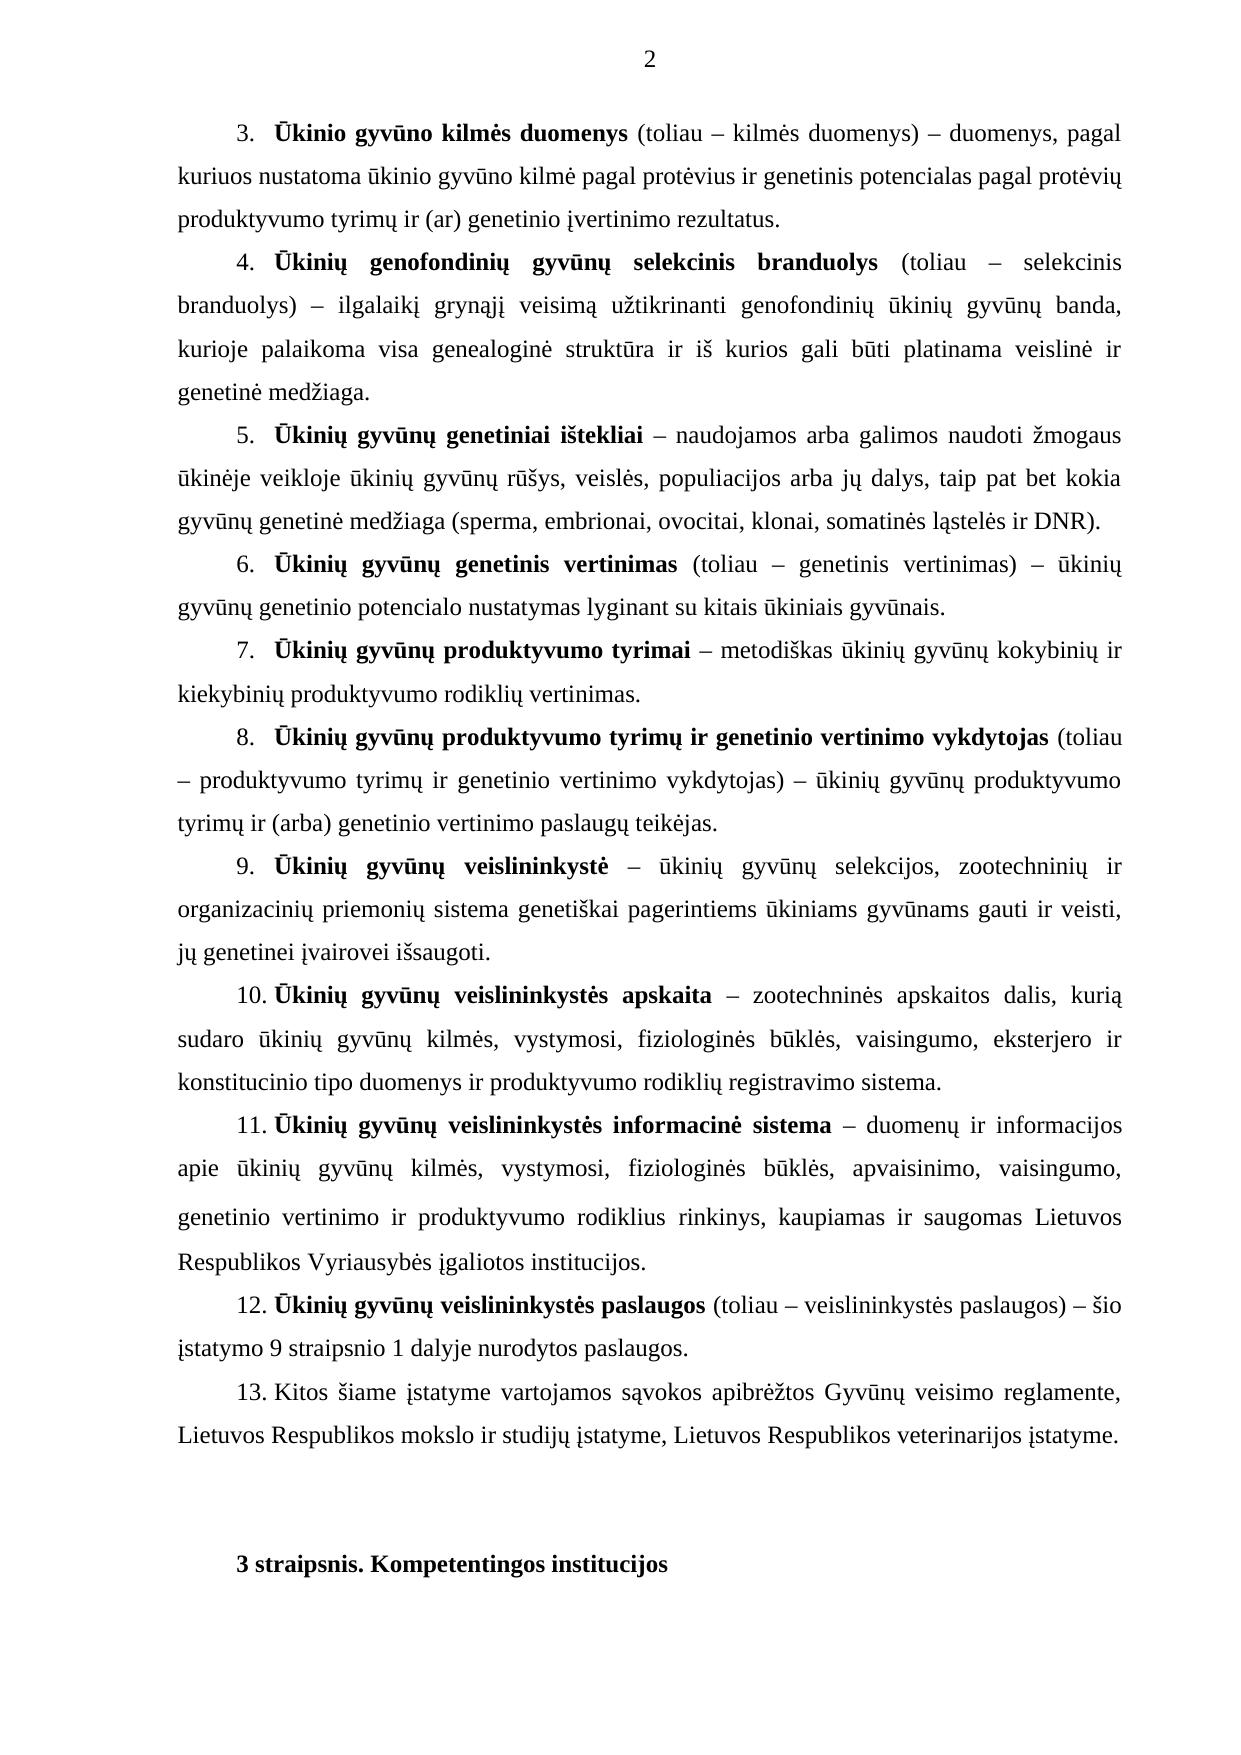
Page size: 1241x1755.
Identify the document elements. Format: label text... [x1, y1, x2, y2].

text 3. Ūkinio gyvūno kilmės duomenys (toliau – kilmės duomenys) – duomenys, pagal kuriuos nustatoma ūkinio gyvūno kilmė pagal protėvius ir genetinis potencialas pagal protėvių produktyvumo tyrimų ir (ar) genetinio įvertinimo rezultatus. [177, 118, 1122, 233]
text 4. Ūkinių genofondinių gyvūnų selekcinis branduolys (toliau – selekcinis branduolys) – ilgalaikį grynąjį veisimą užtikrinanti genofondinių ūkinių gyvūnų banda, kurioje palaikoma visa genealoginė struktūra ir iš kurios gali būti platinama veislinė ir genetinė medžiaga. [177, 247, 1122, 406]
text 7. Ūkinių gyvūnų produktyvumo tyrimai – metodiškas ūkinių gyvūnų kokybinių ir kiekybinių produktyvumo rodiklių vertinimas. [177, 636, 1122, 707]
text 10. Ūkinių gyvūnų veislininkystės apskaita – zootechninės apskaitos dalis, kurią sudaro ūkinių gyvūnų kilmės, vystymosi, fiziologinės būklės, vaisingumo, eksterjero ir konstitucinio tipo duomenys ir produktyvumo rodiklių registravimo sistema. [177, 981, 1122, 1096]
text 11. Ūkinių gyvūnų veislininkystės informacinė sistema – duomenų ir informacijos apie ūkinių gyvūnų kilmės, vystymosi, fiziologinės būklės, apvaisinimo, vaisingumo, genetinio vertinimo ir produktyvumo rodiklius rinkinys, kaupiamas ir saugomas Lietuvos Respublikos Vyriausybės įgaliotos institucijos. [177, 1110, 1122, 1276]
text 13. Kitos šiame įstatyme vartojamos sąvokos apibrėžtos Gyvūnų veisimo reglamente, Lietuvos Respublikos mokslo ir studijų įstatyme, Lietuvos Respublikos veterinarijos įstatyme. [177, 1377, 1122, 1448]
text 9. Ūkinių gyvūnų veislininkystė – ūkinių gyvūnų selekcijos, zootechninių ir organizacinių priemonių sistema genetiškai pagerintiems ūkiniams gyvūnams gauti ir veisti, jų genetinei įvairovei išsaugoti. [177, 851, 1122, 966]
text 12. Ūkinių gyvūnų veislininkystės paslaugos (toliau – veislininkystės paslaugos) – šio įstatymo 9 straipsnio 1 dalyje nurodytos paslaugos. [177, 1290, 1122, 1362]
text 5. Ūkinių gyvūnų genetiniai ištekliai – naudojamos arba galimos naudoti žmogaus ūkinėje veikloje ūkinių gyvūnų rūšys, veislės, populiacijos arba jų dalys, taip pat bet kokia gyvūnų genetinė medžiaga (sperma, embrionai, ovocitai, klonai, somatinės ląstelės ir DNR). [177, 420, 1122, 535]
text 8. Ūkinių gyvūnų produktyvumo tyrimų ir genetinio vertinimo vykdytojas (toliau – produktyvumo tyrimų ir genetinio vertinimo vykdytojas) – ūkinių gyvūnų produktyvumo tyrimų ir (arba) genetinio vertinimo paslaugų teikėjas. [177, 722, 1122, 837]
text 3 straipsnis. Kompetentingos institucijos [177, 1549, 1122, 1578]
text 6. Ūkinių gyvūnų genetinis vertinimas (toliau – genetinis vertinimas) – ūkinių gyvūnų genetinio potencialo nustatymas lyginant su kitais ūkiniais gyvūnais. [177, 549, 1122, 621]
